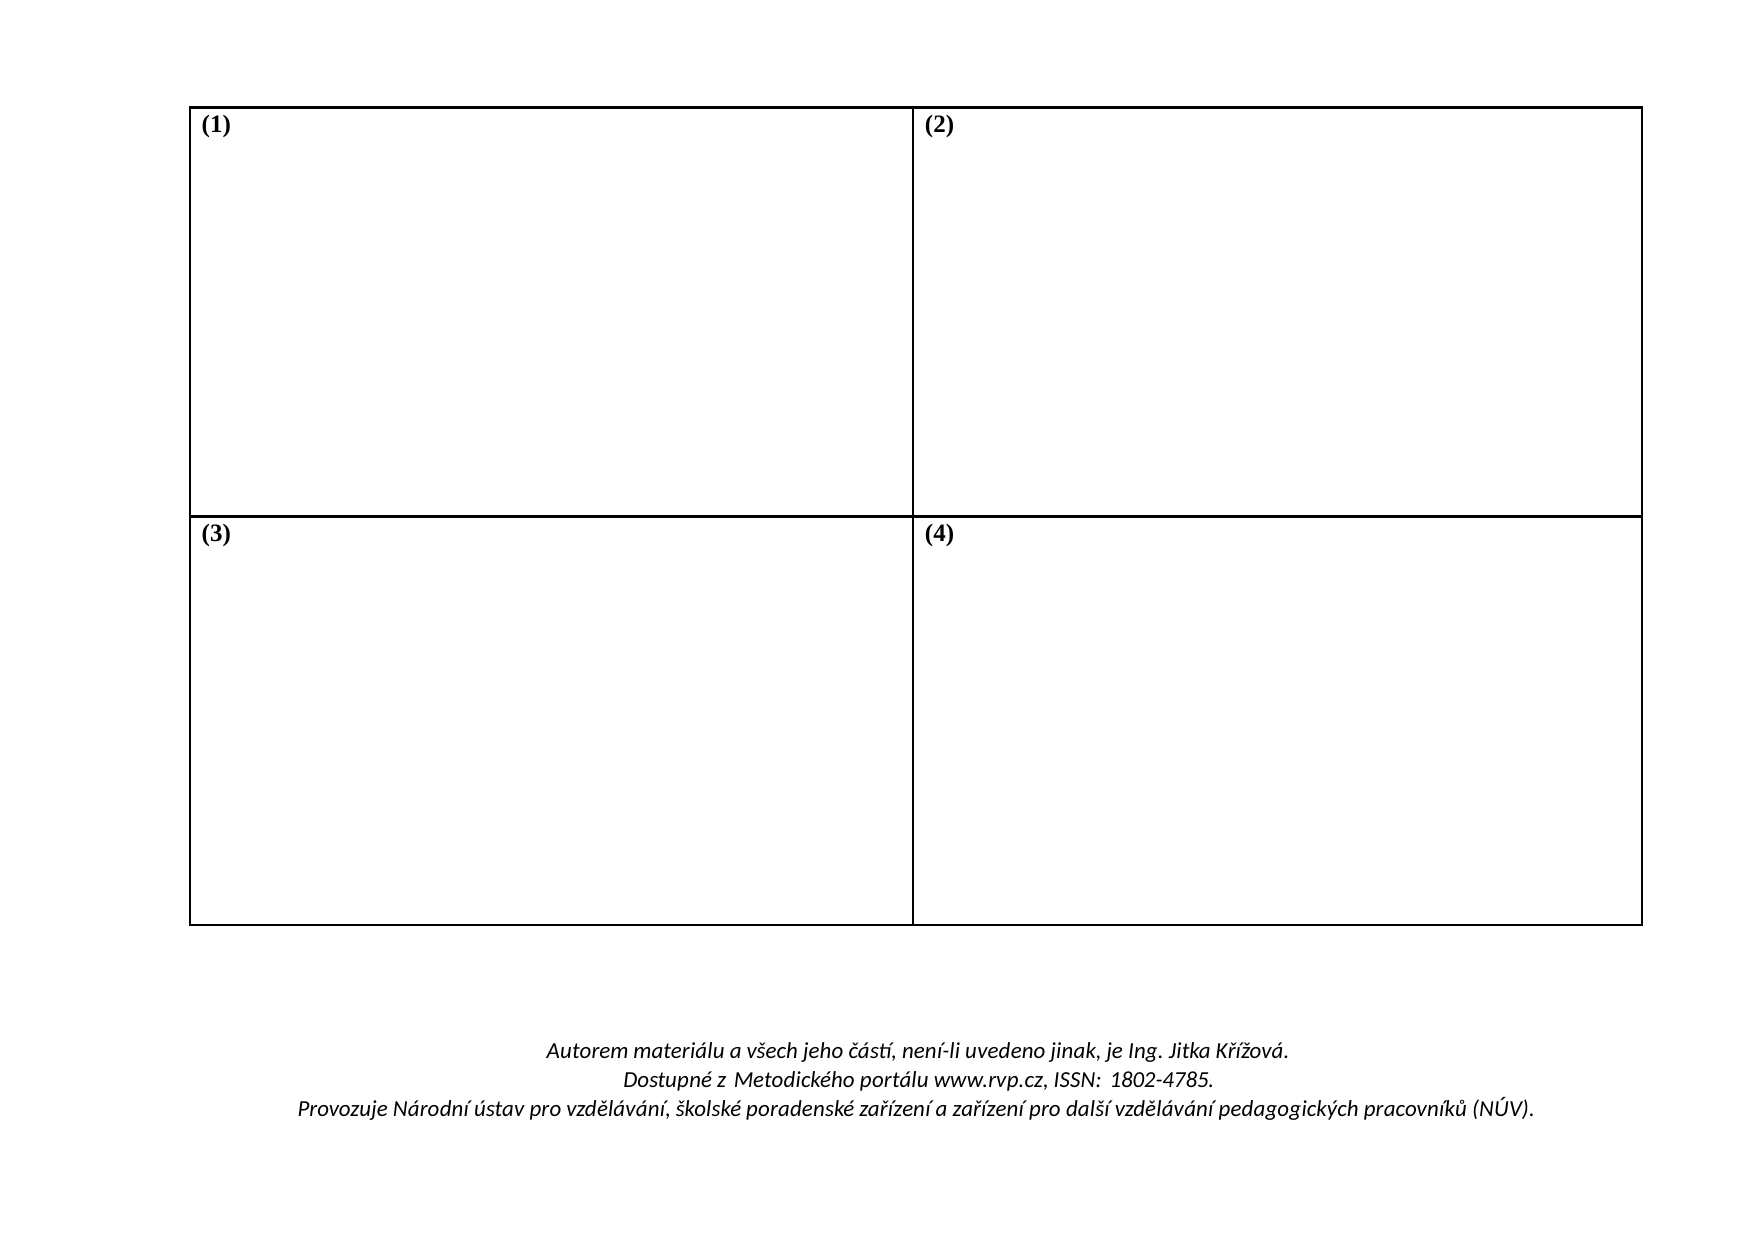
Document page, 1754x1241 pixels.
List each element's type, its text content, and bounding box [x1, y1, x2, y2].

table_cell (1) [191, 109, 912, 515]
table_cell (4) [914, 518, 1641, 924]
table_cell (2) [914, 109, 1641, 515]
table_cell (3) [191, 518, 912, 924]
